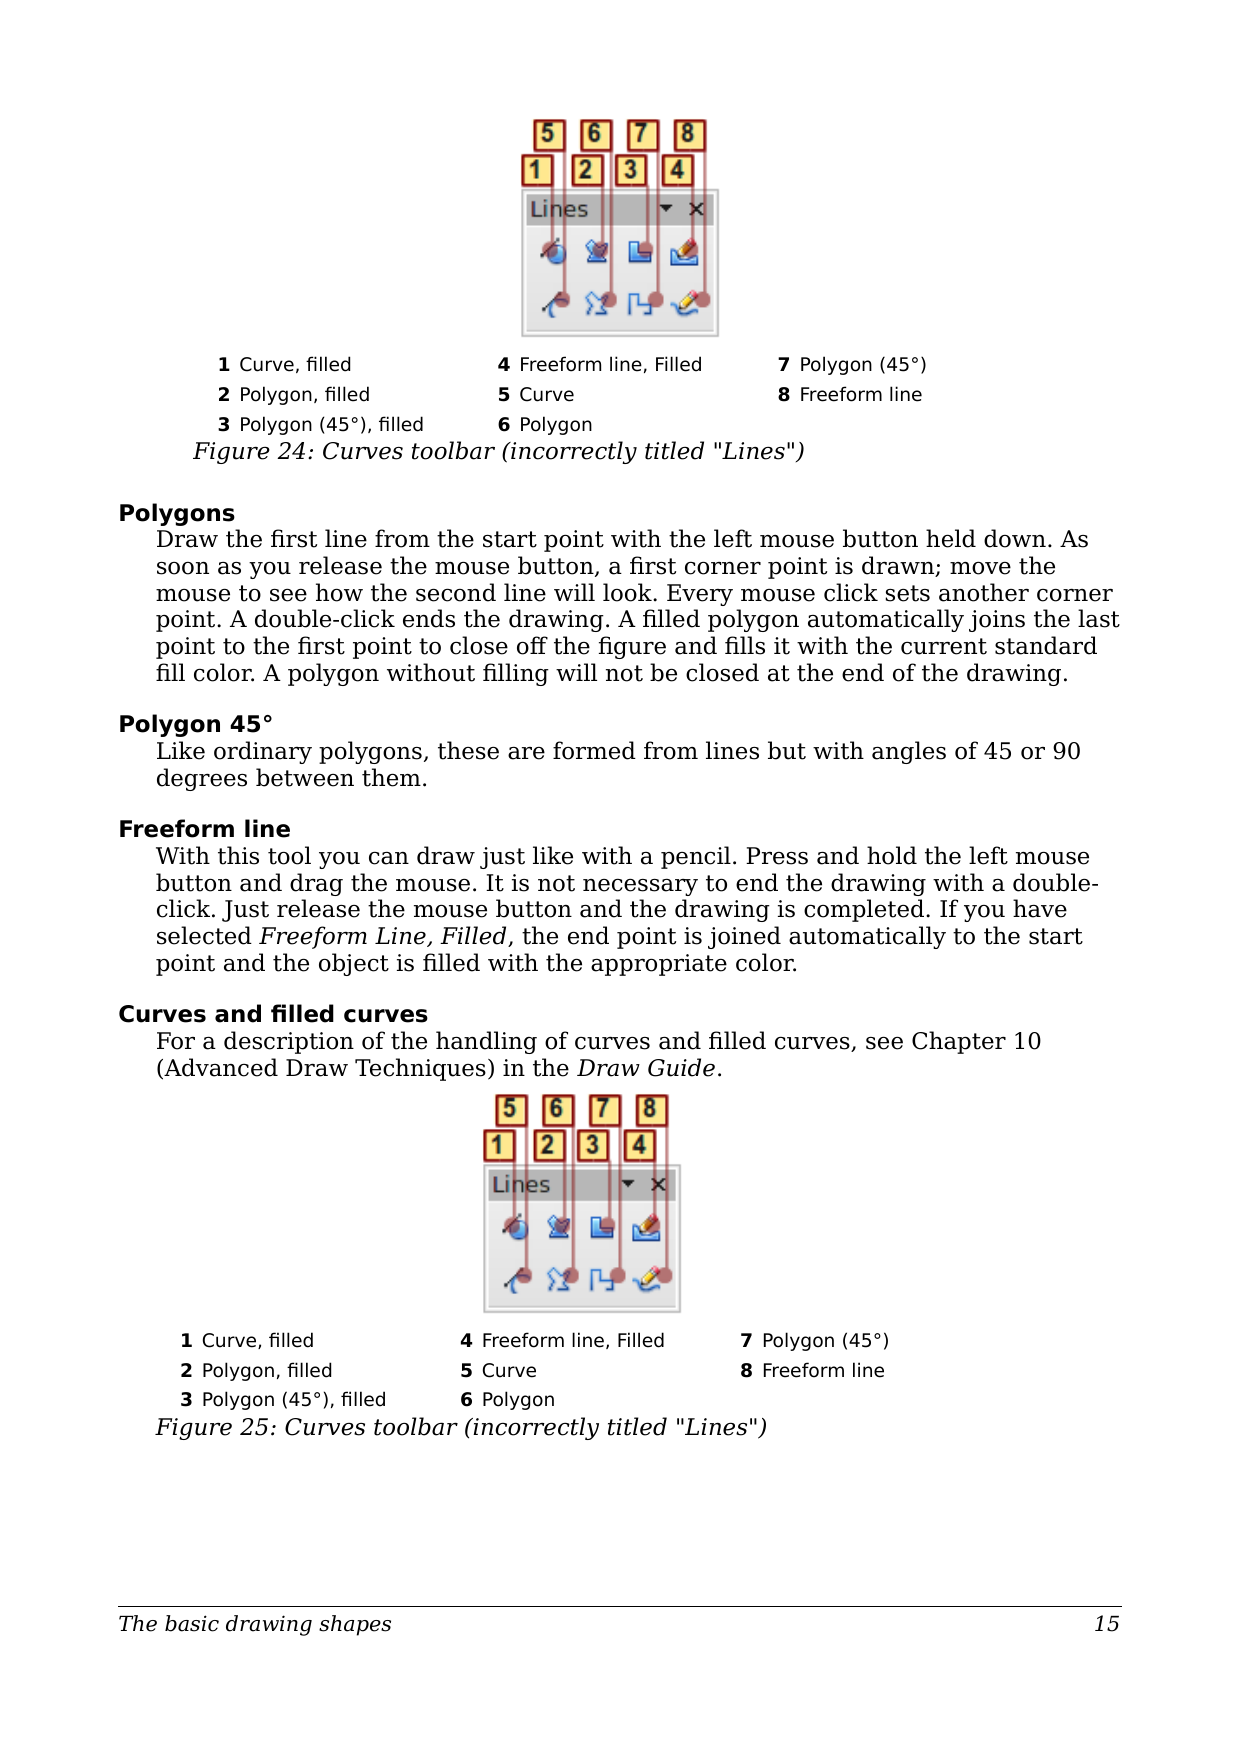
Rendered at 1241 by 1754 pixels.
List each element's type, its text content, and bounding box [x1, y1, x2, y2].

table_cell 5 [436, 1357, 476, 1386]
table_header 4 [473, 351, 513, 381]
table_cell 3 [193, 411, 233, 435]
table_header 7 [753, 351, 793, 381]
picture [520, 118, 721, 339]
table_header 1 [193, 351, 233, 381]
table_header 4 [436, 1327, 476, 1357]
table_cell 3 [156, 1386, 196, 1411]
table_cell Polygon, filled [196, 1357, 436, 1386]
table_cell Freeform line [756, 1357, 1010, 1386]
table_cell [756, 1386, 1010, 1411]
table_cell Polygon [476, 1386, 716, 1411]
table_header 1 [156, 1327, 196, 1357]
text With this tool you can draw just like with a pencil. Press and hold the left mouse button and drag the mouse. It is not necessary to end the drawing with a double-click. Just release the mouse button and the drawing is completed. If you have selected Freeform Line, Filled, the end point is joined automatically to the start point and the object is filled with the appropriate color. [156, 843, 1122, 976]
text Figure 24: Curves toolbar (incorrectly titled "Lines") [193, 438, 1047, 465]
table_header Curve, filled [196, 1327, 436, 1357]
table_cell [753, 411, 793, 435]
table_cell 8 [753, 381, 793, 411]
table_cell 5 [473, 381, 513, 411]
table_cell Curve [476, 1357, 716, 1386]
table_cell Polygon (45°), filled [233, 411, 473, 435]
picture [482, 1093, 683, 1315]
text Polygon 45° [118, 711, 1122, 738]
table_cell Polygon, filled [233, 381, 473, 411]
text Figure 25: Curves toolbar (incorrectly titled "Lines") [156, 1414, 1010, 1441]
table_header Polygon (45°) [756, 1327, 1010, 1357]
table_cell Curve [513, 381, 753, 411]
table_cell 6 [436, 1386, 476, 1411]
table_cell 6 [473, 411, 513, 435]
table_cell 8 [716, 1357, 756, 1386]
table_cell [716, 1386, 756, 1411]
table_header Freeform line, Filled [476, 1327, 716, 1357]
table_cell 2 [193, 381, 233, 411]
text Draw the first line from the start point with the left mouse button held down. As soon as you release the mouse button, a first corner point is drawn; move the mouse to see how the second line will look. Every mouse click sets another corner point. A double-click ends the drawing. A filled polygon automatically joins the last point to the first point to close off the figure and fills it with the current standard fill color. A polygon without filling will not be closed at the end of the drawing. [156, 526, 1122, 686]
text Curves and filled curves [118, 1001, 1122, 1028]
table_cell 2 [156, 1357, 196, 1386]
table_header 7 [716, 1327, 756, 1357]
table_cell [793, 411, 1047, 435]
table_cell Polygon (45°), filled [196, 1386, 436, 1411]
table_header Curve, filled [233, 351, 473, 381]
table_header Polygon (45°) [793, 351, 1047, 381]
table_cell Polygon [513, 411, 753, 435]
text Freeform line [118, 816, 1122, 843]
text Like ordinary polygons, these are formed from lines but with angles of 45 or 90 degrees between them. [156, 738, 1122, 791]
table_header Freeform line, Filled [513, 351, 753, 381]
text Polygons [118, 500, 1122, 526]
table_cell Freeform line [793, 381, 1047, 411]
text For a description of the handling of curves and filled curves, see Chapter 10 (Advanced Draw Techniques) in the Draw Guide. [156, 1028, 1122, 1081]
